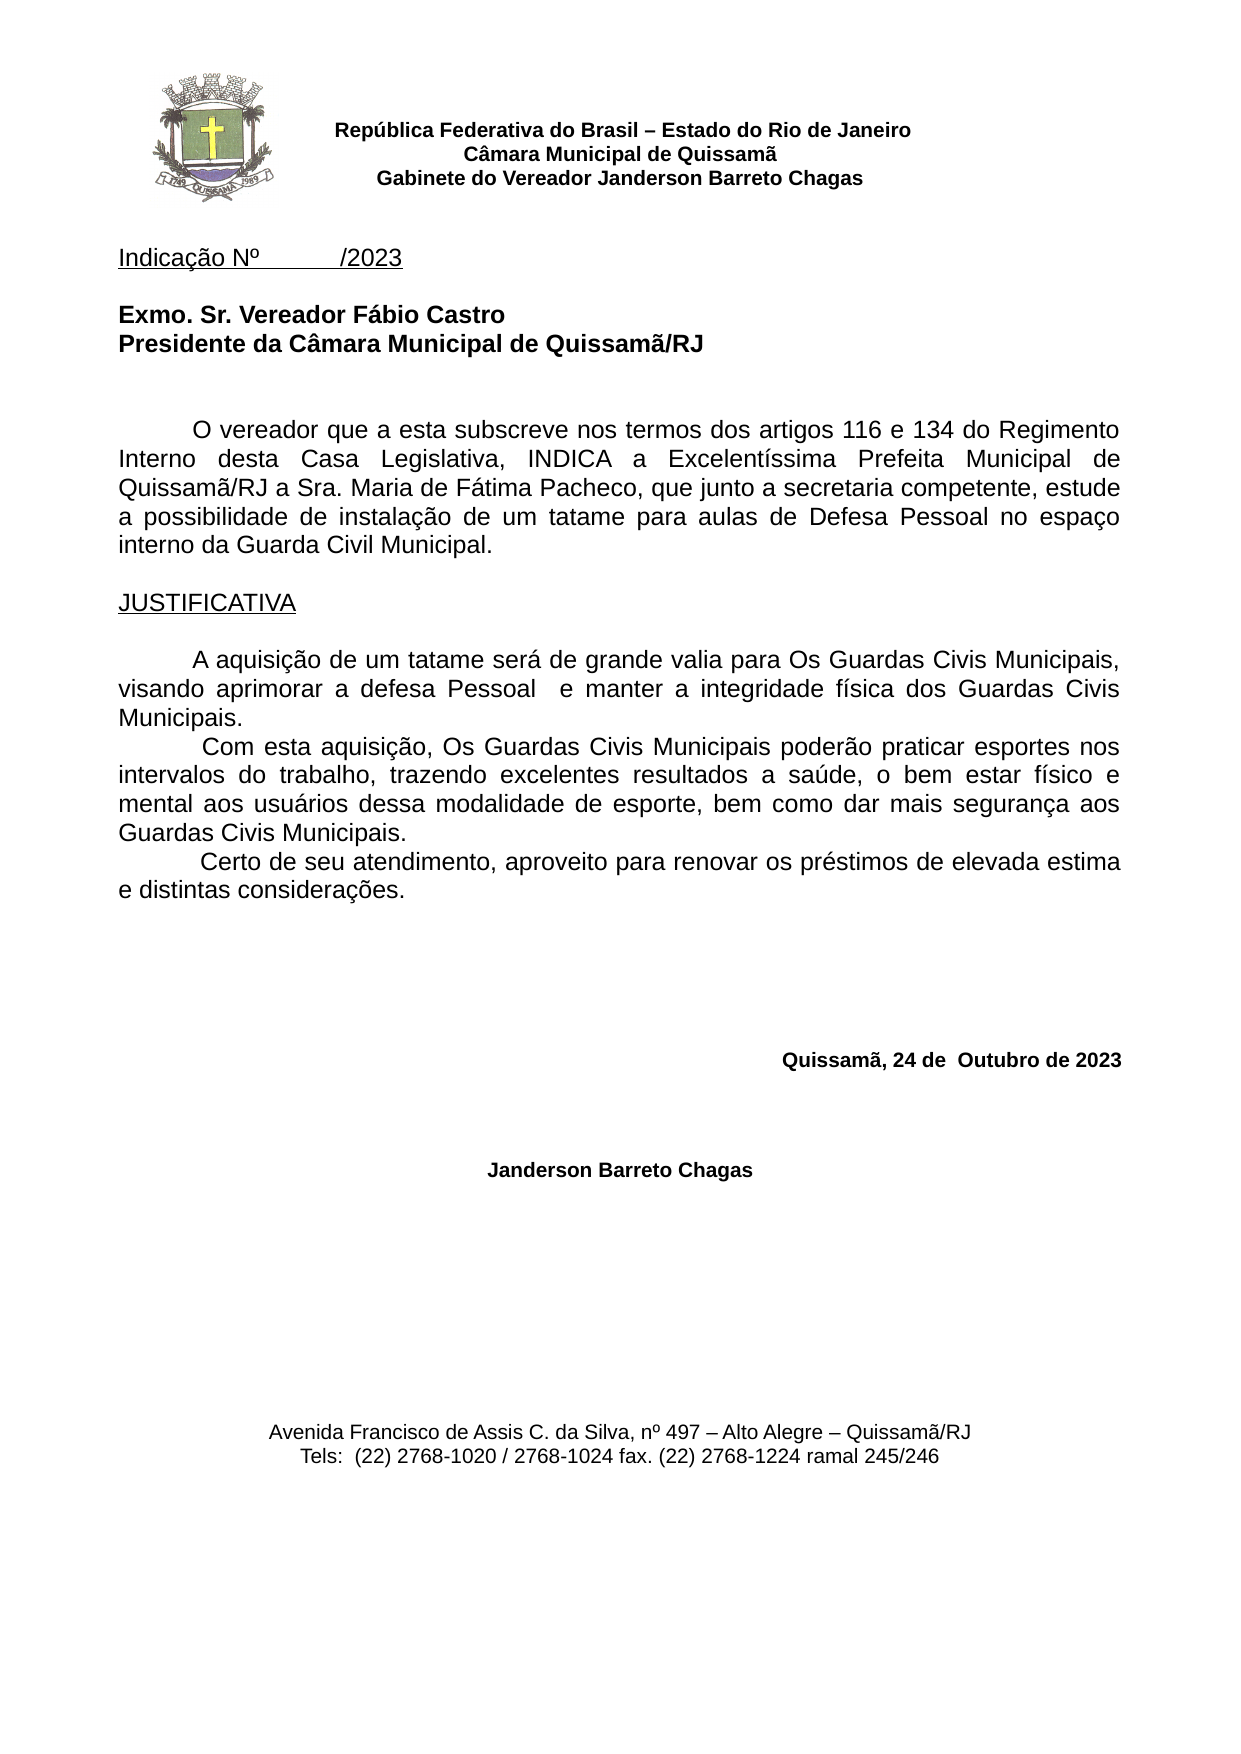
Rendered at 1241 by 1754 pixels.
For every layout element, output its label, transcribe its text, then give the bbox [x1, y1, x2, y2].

text Indicação Nº /2023 [118, 243, 1122, 271]
text Com esta aquisição, Os Guardas Civis Municipais poderão praticar esportes nos intervalos do trabalho, trazendo excelentes resultados a saúde, o bem estar físico e mental aos usuários dessa modalidade de esporte, bem como dar mais segurança aos Guardas Civis Municipais. [118, 731, 1122, 846]
text Presidente da Câmara Municipal de Quissamã/RJ [118, 329, 1122, 358]
text República Federativa do Brasil – Estado do Rio de Janeiro [279, 118, 1122, 142]
text A aquisição de um tatame será de grande valia para Os Guardas Civis Municipais, visando aprimorar a defesa Pessoal e manter a integridade física dos Guardas Civis Municipais. [118, 645, 1122, 731]
text [118, 142, 149, 166]
text Exmo. Sr. Vereador Fábio Castro [118, 300, 1122, 329]
text O vereador que a esta subscreve nos termos dos artigos 116 e 134 do Regimento Interno desta Casa Legislativa, INDICA a Excelentíssima Prefeita Municipal de Quissamã/RJ a Sra. Maria de Fátima Pacheco, que junto a secretaria competente, estude a possibilidade de instalação de um tatame para aulas de Defesa Pessoal no espaço interno da Guarda Civil Municipal. [118, 415, 1122, 559]
text JUSTIFICATIVA [118, 588, 1122, 616]
text Quissamã, 24 de Outubro de 2023 [118, 1048, 1122, 1072]
text Gabinete do Vereador Janderson Barreto Chagas [279, 166, 1122, 190]
text Certo de seu atendimento, aproveito para renovar os préstimos de elevada estima e distintas considerações. [118, 846, 1122, 904]
text Câmara Municipal de Quissamã [279, 142, 1122, 166]
text Janderson Barreto Chagas [118, 1158, 1122, 1182]
